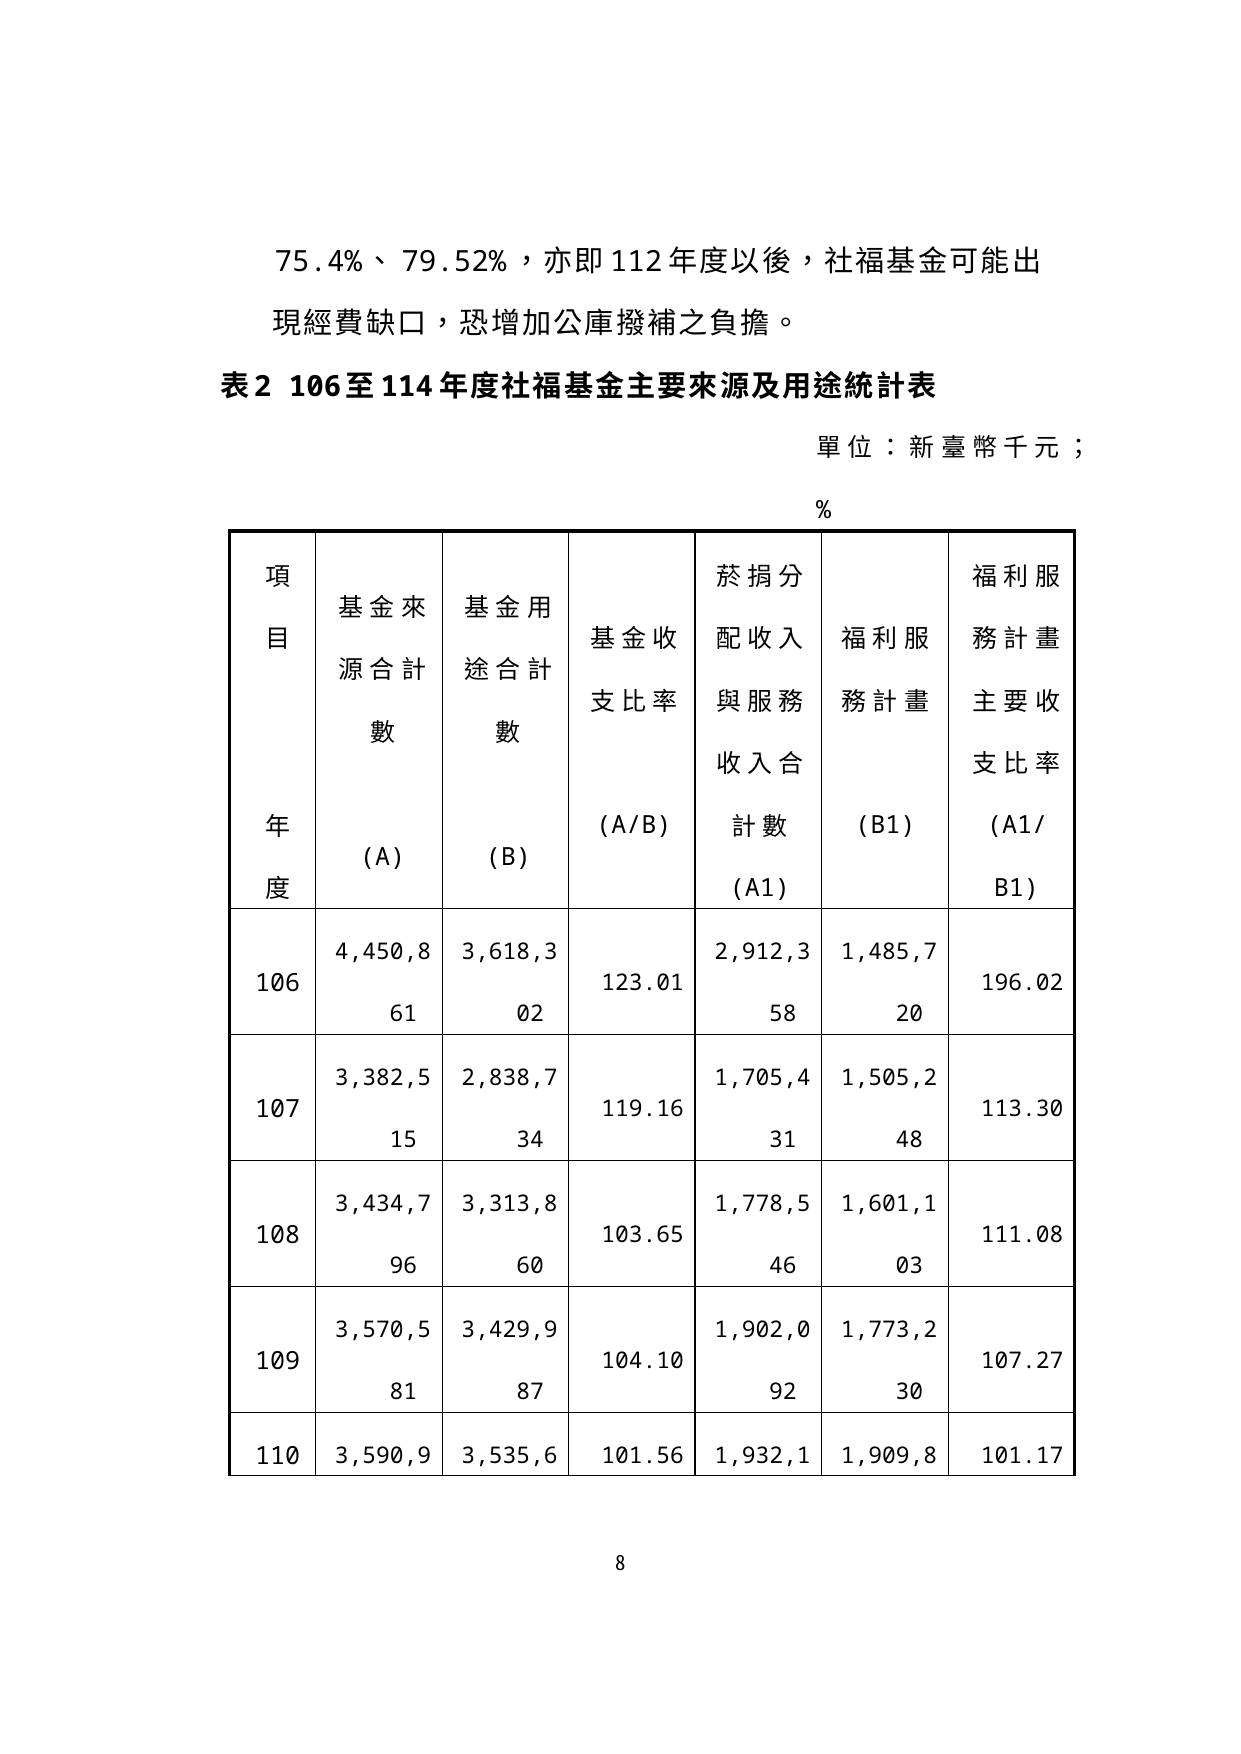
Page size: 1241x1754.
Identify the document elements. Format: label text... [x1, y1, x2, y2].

table_cell 1,909,8 [822, 1413, 948, 1475]
text 依106至114年度社福基金主要來源、用途之預、決算資料(詳表2)，基金來源合計數自106年度決算之44億5,086萬1千元降至112年度之35億7,484萬9千元，基金用途合計數則自36億1,830萬2千元下滑至34億7,731萬元，同期間基金收支比率自123.01%降至102.81%，呈逐年減少之情形；113、114年度預算案之基金來源合計數均預估35億餘元，基金用途合計數則預估40億元左右，預估基金收支比率均低於100%；進一步觀察支應福利服務計畫之菸捐分配收入與服務收入合計數，自106年度決算之29億1,235萬8千元減至112年度之18億6,893萬1千元，同期間福利服務計畫經費規模則自14億8,572萬元增至19億9,370萬6千元，福利服務計畫主要收支比率則自196.02%下滑至93.74%；113、114年度預算案之菸捐分配收入與服務收入合計數均預計19億餘元，福利服務計畫均預估25億餘元，該計畫主要收支比率則分別為75.4%、79.52%，亦即112年度以後，社福基金可能出現經費缺口，恐增加公庫撥補之負擔。 [266, 217, 1063, 342]
table_cell 110 [231, 1413, 315, 1475]
table_cell 107.27 [949, 1287, 1073, 1412]
table_cell 4,450,861 [316, 909, 442, 1033]
table_cell 103.65 [569, 1161, 694, 1286]
table_cell 106 [231, 909, 315, 1033]
table_cell 101.56 [569, 1413, 694, 1475]
table_cell 1,601,103 [822, 1161, 948, 1286]
table_header 基金用途合計數 (B) [443, 533, 568, 907]
table_cell 1,773,230 [822, 1287, 948, 1412]
table_cell 104.10 [569, 1287, 694, 1412]
table_cell 119.16 [569, 1035, 694, 1159]
table_cell 2,838,734 [443, 1035, 568, 1159]
table_cell 123.01 [569, 909, 694, 1033]
table_cell 3,434,796 [316, 1161, 442, 1286]
table_cell 3,313,860 [443, 1161, 568, 1286]
table_cell 196.02 [949, 909, 1073, 1033]
table_cell 101.17 [949, 1413, 1073, 1475]
table_header 基金收支比率 (A/B) [569, 533, 694, 907]
table_cell 109 [231, 1287, 315, 1412]
table_cell 3,590,9 [316, 1413, 442, 1475]
text 表2 106至114年度社福基金主要來源及用途統計表 單位：新臺幣千元；% [198, 342, 1063, 529]
table_cell 2,912,358 [696, 909, 821, 1033]
table_cell 1,505,248 [822, 1035, 948, 1159]
table_cell 108 [231, 1161, 315, 1286]
table_cell 3,618,302 [443, 909, 568, 1033]
table_header 項目 年度 [231, 533, 315, 907]
table_header 福利服務計畫 (B1) [822, 533, 948, 907]
table_cell 3,570,581 [316, 1287, 442, 1412]
table_cell 1,902,092 [696, 1287, 821, 1412]
table_header 福利服務計畫主要收支比率 (A1/B1) [949, 533, 1073, 907]
table_cell 1,705,431 [696, 1035, 821, 1159]
table_cell 3,429,987 [443, 1287, 568, 1412]
table_cell 1,778,546 [696, 1161, 821, 1286]
table_cell 107 [231, 1035, 315, 1159]
table_cell 3,382,515 [316, 1035, 442, 1159]
table_cell 1,485,720 [822, 909, 948, 1033]
table_header 基金來源合計數 (A) [316, 533, 442, 907]
table_cell 113.30 [949, 1035, 1073, 1159]
table_header 菸捐分配收入與服務收入合計數(A1) [696, 533, 821, 907]
table_cell 3,535,6 [443, 1413, 568, 1475]
table_cell 111.08 [949, 1161, 1073, 1286]
table_cell 1,932,1 [696, 1413, 821, 1475]
